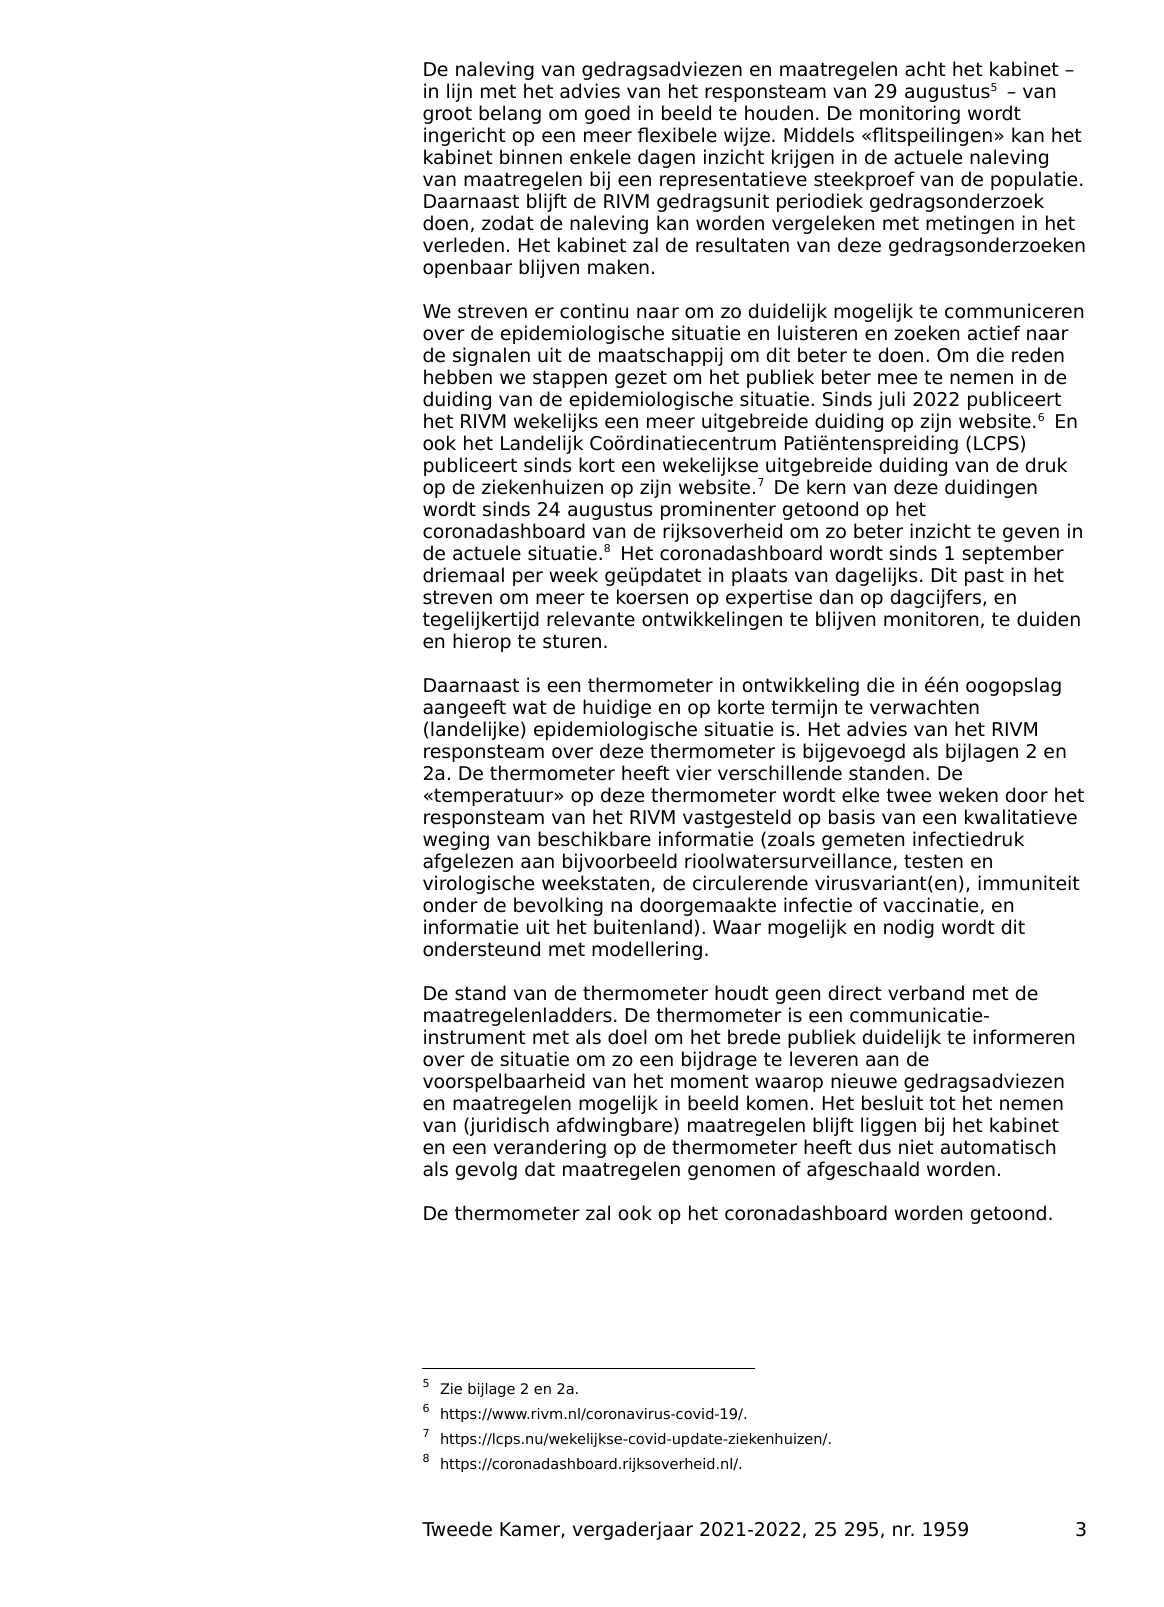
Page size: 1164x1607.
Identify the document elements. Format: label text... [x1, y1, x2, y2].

text De thermometer zal ook op het coronadashboard worden getoond. [422, 1203, 1087, 1225]
text https://coronadashboard.rijksoverheid.nl/. [422, 1452, 1087, 1474]
text De naleving van gedragsadviezen en maatregelen acht het kabinet – in lijn met het advies van het responsteam van 29 augustus – van groot belang om goed in beeld te houden. De monitoring wordt ingericht op een meer flexibele wijze. Middels «flitspeilingen» kan het kabinet binnen enkele dagen inzicht krijgen in de actuele naleving van maatregelen bij een representatieve steekproef van de populatie. Daarnaast blijft de RIVM gedragsunit periodiek gedragsonderzoek doen, zodat de naleving kan worden vergeleken met metingen in het verleden. Het kabinet zal de resultaten van deze gedragsonderzoeken openbaar blijven maken. [422, 59, 1087, 279]
text https://www.rivm.nl/coronavirus-covid-19/. [422, 1402, 1087, 1424]
text We streven er continu naar om zo duidelijk mogelijk te communiceren over de epidemiologische situatie en luisteren en zoeken actief naar de signalen uit de maatschappij om dit beter te doen. Om die reden hebben we stappen gezet om het publiek beter mee te nemen in de duiding van de epidemiologische situatie. Sinds juli 2022 publiceert het RIVM wekelijks een meer uitgebreide duiding op zijn website. En ook het Landelijk Coördinatiecentrum Patiëntenspreiding (LCPS) publiceert sinds kort een wekelijkse uitgebreide duiding van de druk op de ziekenhuizen op zijn website. De kern van deze duidingen wordt sinds 24 augustus prominenter getoond op het coronadashboard van de rijksoverheid om zo beter inzicht te geven in de actuele situatie. Het coronadashboard wordt sinds 1 september driemaal per week geüpdatet in plaats van dagelijks. Dit past in het streven om meer te koersen op expertise dan op dagcijfers, en tegelijkertijd relevante ontwikkelingen te blijven monitoren, te duiden en hierop te sturen. [422, 301, 1087, 653]
text https://lcps.nu/wekelijkse-covid-update-ziekenhuizen/. [422, 1427, 1087, 1449]
text Zie bijlage 2 en 2a. [422, 1377, 1087, 1399]
text De stand van de thermometer houdt geen direct verband met de maatregelenladders. De thermometer is een communicatie-instrument met als doel om het brede publiek duidelijk te informeren over de situatie om zo een bijdrage te leveren aan de voorspelbaarheid van het moment waarop nieuwe gedragsadviezen en maatregelen mogelijk in beeld komen. Het besluit tot het nemen van (juridisch afdwingbare) maatregelen blijft liggen bij het kabinet en een verandering op de thermometer heeft dus niet automatisch als gevolg dat maatregelen genomen of afgeschaald worden. [422, 983, 1087, 1181]
text Daarnaast is een thermometer in ontwikkeling die in één oogopslag aangeeft wat de huidige en op korte termijn te verwachten (landelijke) epidemiologische situatie is. Het advies van het RIVM responsteam over deze thermometer is bijgevoegd als bijlagen 2 en 2a. De thermometer heeft vier verschillende standen. De «temperatuur» op deze thermometer wordt elke twee weken door het responsteam van het RIVM vastgesteld op basis van een kwalitatieve weging van beschikbare informatie (zoals gemeten infectiedruk afgelezen aan bijvoorbeeld rioolwatersurveillance, testen en virologische weekstaten, de circulerende virusvariant(en), immuniteit onder de bevolking na doorgemaakte infectie of vaccinatie, en informatie uit het buitenland). Waar mogelijk en nodig wordt dit ondersteund met modellering. [422, 675, 1087, 961]
